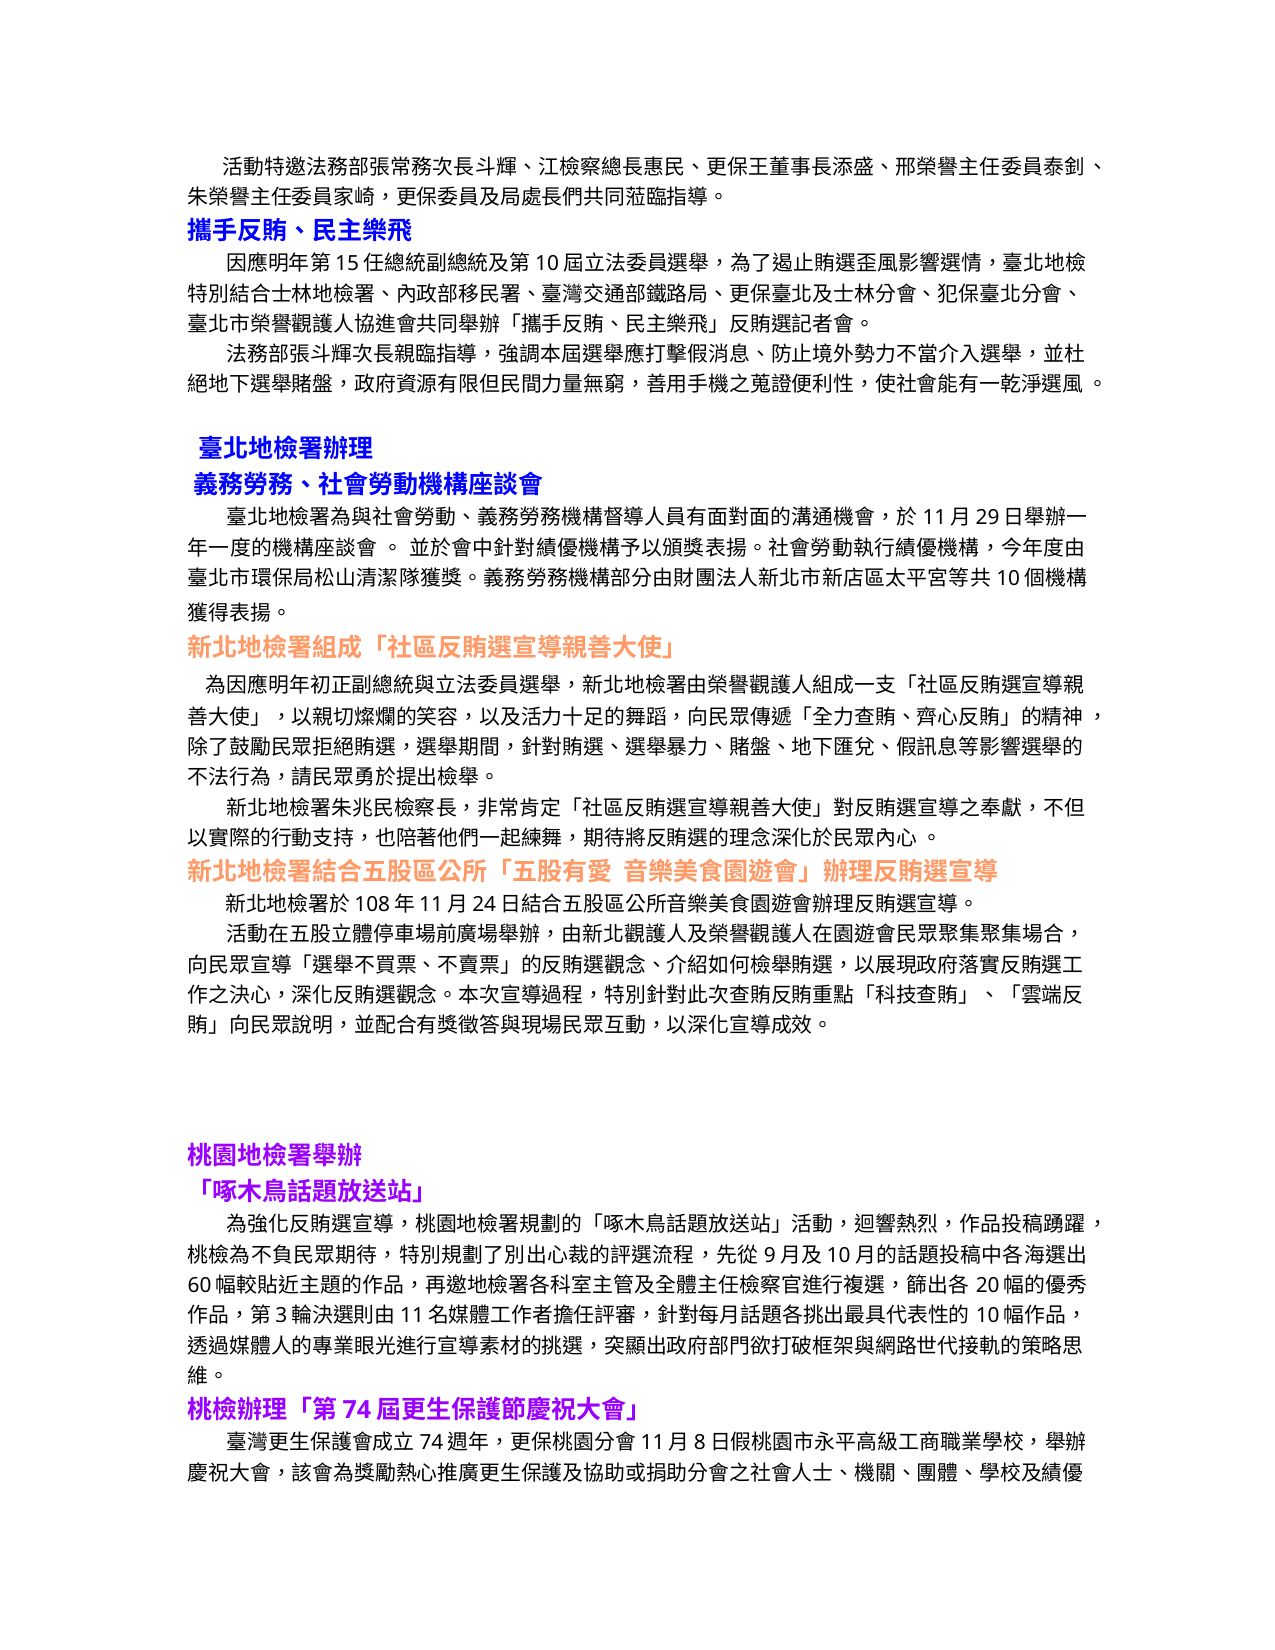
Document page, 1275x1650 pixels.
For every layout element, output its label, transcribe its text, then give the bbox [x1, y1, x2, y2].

text 義務勞務、社會勞動機構座談會 [187, 464, 1087, 501]
text 新北地檢署結合五股區公所「五股有愛 音樂美食園遊會」辦理反賄選宣導 [187, 851, 1087, 887]
text 因應明年第15任總統副總統及第10屆立法委員選舉，為了遏止賄選歪風影響選情，臺北地檢特別結合士林地檢署、內政部移民署、臺灣交通部鐵路局、更保臺北及士林分會、犯保臺北分會、臺北市榮譽觀護人協進會共同舉辦「攜手反賄、民主樂飛」反賄選記者會。 [187, 247, 1087, 337]
text 新北地檢署於108年11月24日結合五股區公所音樂美食園遊會辦理反賄選宣導。 [187, 887, 1087, 918]
text 為強化反賄選宣導，桃園地檢署規劃的「啄木鳥話題放送站」活動，迴響熱烈，作品投稿踴躍，桃檢為不負民眾期待，特別規劃了別出心裁的評選流程，先從9月及10月的話題投稿中各海選出60幅較貼近主題的作品，再邀地檢署各科室主管及全體主任檢察官進行複選，篩出各20幅的優秀作品，第3輪決選則由11名媒體工作者擔任評審，針對每月話題各挑出最具代表性的10幅作品，透過媒體人的專業眼光進行宣導素材的挑選，突顯出政府部門欲打破框架與網路世代接軌的策略思維。 [187, 1208, 1087, 1389]
text 桃園地檢署舉辦 [187, 1135, 1087, 1171]
text 桃檢辦理「第74屆更生保護節慶祝大會」 [187, 1389, 1087, 1426]
text 臺灣更生保護會成立74週年，更保桃園分會11月8日假桃園市永平高級工商職業學校，舉辦慶祝大會，該會為獎勵熱心推廣更生保護及協助或捐助分會之社會人士、機關、團體、學校及績優之委員、更生輔導員等有功人員及團體，辦理表揚有功人員及團體，並藉由活動擴大社會各界參與，向社會大眾宣導更生保護理念，改變大眾對更生人的刻板印象。 [187, 1426, 1087, 1486]
text 新北地檢署朱兆民檢察長，非常肯定「社區反賄選宣導親善大使」對反賄選宣導之奉獻，不但以實際的行動支持，也陪著他們一起練舞，期待將反賄選的理念深化於民眾內心 。 [187, 791, 1087, 851]
text 活動在五股立體停車場前廣場舉辦，由新北觀護人及榮譽觀護人在園遊會民眾聚集聚集場合，向民眾宣導「選舉不買票、不賣票」的反賄選觀念、介紹如何檢舉賄選，以展現政府落實反賄選工作之決心，深化反賄選觀念。本次宣導過程，特別針對此次查賄反賄重點「科技查賄」、「雲端反賄」向民眾說明，並配合有獎徵答與現場民眾互動，以深化宣導成效。 [187, 918, 1087, 1038]
text 臺北地檢署辦理 [187, 428, 1087, 464]
text 為因應明年初正副總統與立法委員選舉，新北地檢署由榮譽觀護人組成一支「社區反賄選宣導親善大使」，以親切燦爛的笑容，以及活力十足的舞蹈，向民眾傳遞「全力查賄、齊心反賄」的精神，除了鼓勵民眾拒絕賄選，選舉期間，針對賄選、選舉暴力、賭盤、地下匯兌、假訊息等影響選舉的不法行為，請民眾勇於提出檢舉。 [187, 664, 1087, 791]
text 活動特邀法務部張常務次長斗輝、江檢察總長惠民、更保王董事長添盛、邢榮譽主任委員泰釗、朱榮譽主任委員家崎，更保委員及局處長們共同蒞臨指導。 [187, 150, 1087, 210]
text 新北地檢署組成「社區反賄選宣導親善大使」 [187, 628, 1087, 664]
text 法務部張斗輝次長親臨指導，強調本屆選舉應打擊假消息、防止境外勢力不當介入選舉，並杜絕地下選舉賭盤，政府資源有限但民間力量無窮，善用手機之蒐證便利性，使社會能有一乾淨選風。 [187, 337, 1087, 428]
text 「啄木鳥話題放送站」 [187, 1171, 1087, 1208]
text 攜手反賄、民主樂飛 [187, 210, 1087, 247]
text 臺北地檢署為與社會勞動、義務勞務機構督導人員有面對面的溝通機會，於11月29日舉辦一年一度的機構座談會 。 並於會中針對績優機構予以頒獎表揚。社會勞動執行績優機構，今年度由臺北市環保局松山清潔隊獲獎。義務勞務機構部分由財團法人新北市新店區太平宮等共10個機構獲得表揚。 [187, 501, 1087, 628]
